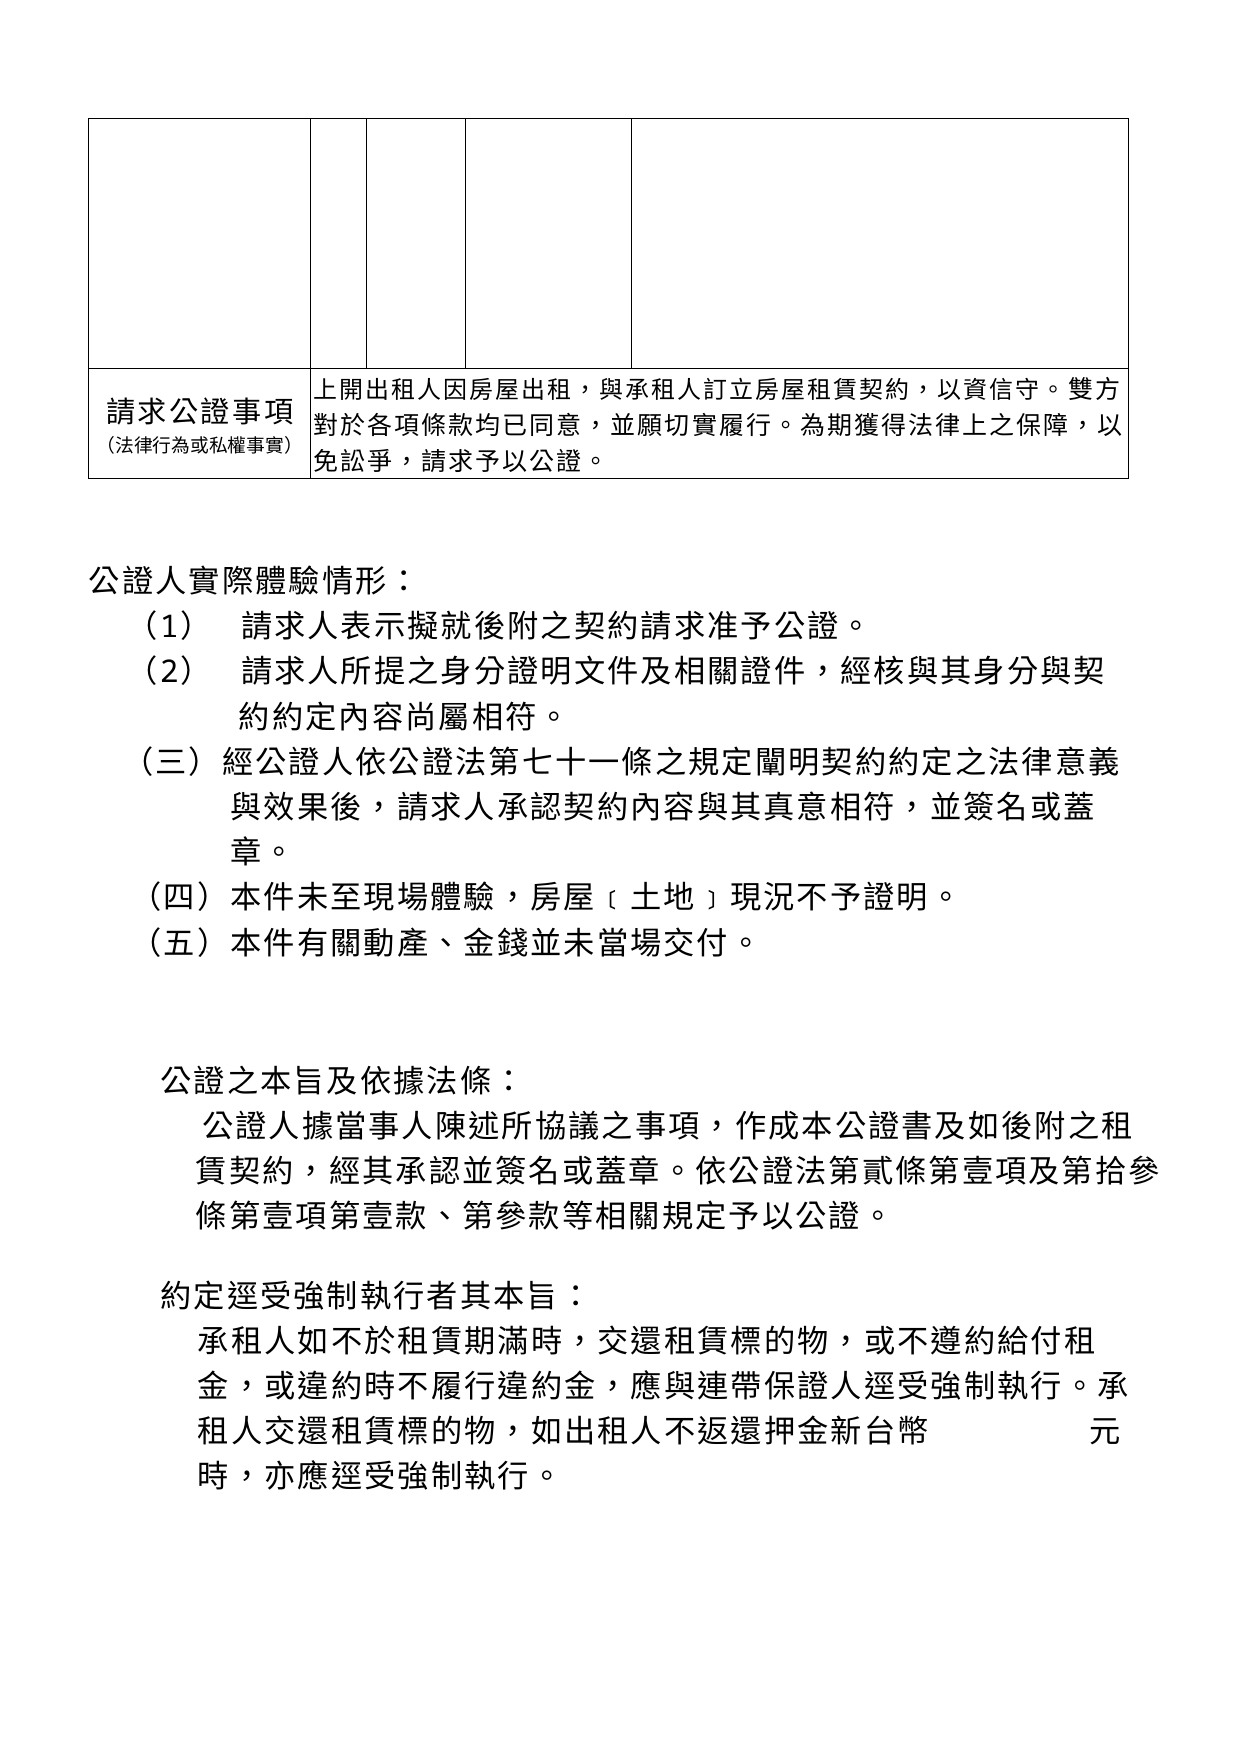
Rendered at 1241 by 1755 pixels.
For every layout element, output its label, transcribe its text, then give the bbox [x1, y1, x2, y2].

text 公證人實際體驗情形： [89, 556, 1122, 601]
list 請求人表示擬就後附之契約請求准予公證。 [126, 601, 1122, 646]
table_cell [89, 119, 310, 368]
table_cell [367, 119, 465, 368]
table_cell 請求公證事項 （法律行為或私權事實） [89, 369, 310, 478]
table_cell [311, 119, 366, 368]
table_cell [632, 119, 1128, 368]
table_cell [466, 119, 631, 368]
text （五）本件有關動產、金錢並未當場交付。 [89, 918, 1122, 963]
text （三）經公證人依公證法第七十一條之規定闡明契約約定之法律意義與效果後，請求人承認契約內容與其真意相符，並簽名或蓋章。 [89, 737, 1122, 873]
table_cell 上開出租人因房屋出租，與承租人訂立房屋租賃契約，以資信守。雙方對於各項條款均已同意，並願切實履行。為期獲得法律上之保障，以免訟爭，請求予以公證。 [311, 369, 1128, 478]
text （四）本件未至現場體驗，房屋﹝土地﹞現況不予證明。 [89, 873, 1122, 918]
table_header 公證之本旨及依據法條： 公證人據當事人陳述所協議之事項，作成本公證書及如後附之租賃契約，經其承認並簽名或蓋章。依公證法第貳條第壹項及第拾參條第壹項第壹款、第參款等相關規定予以公證。 約定逕受強制執行者其本旨： 承租人如不於租賃期滿時，交還租賃標的物，或不遵約給付租金，或違約時不履行違約金，應與連帶保證人逕受強制執行。承租人交還租賃標的物，如出租人不返還押金新台幣 元時，亦應逕受強制執行。 [157, 1056, 1163, 1588]
list 請求人所提之身分證明文件及相關證件，經核與其身分與契約約定內容尚屬相符。 [126, 646, 1122, 737]
